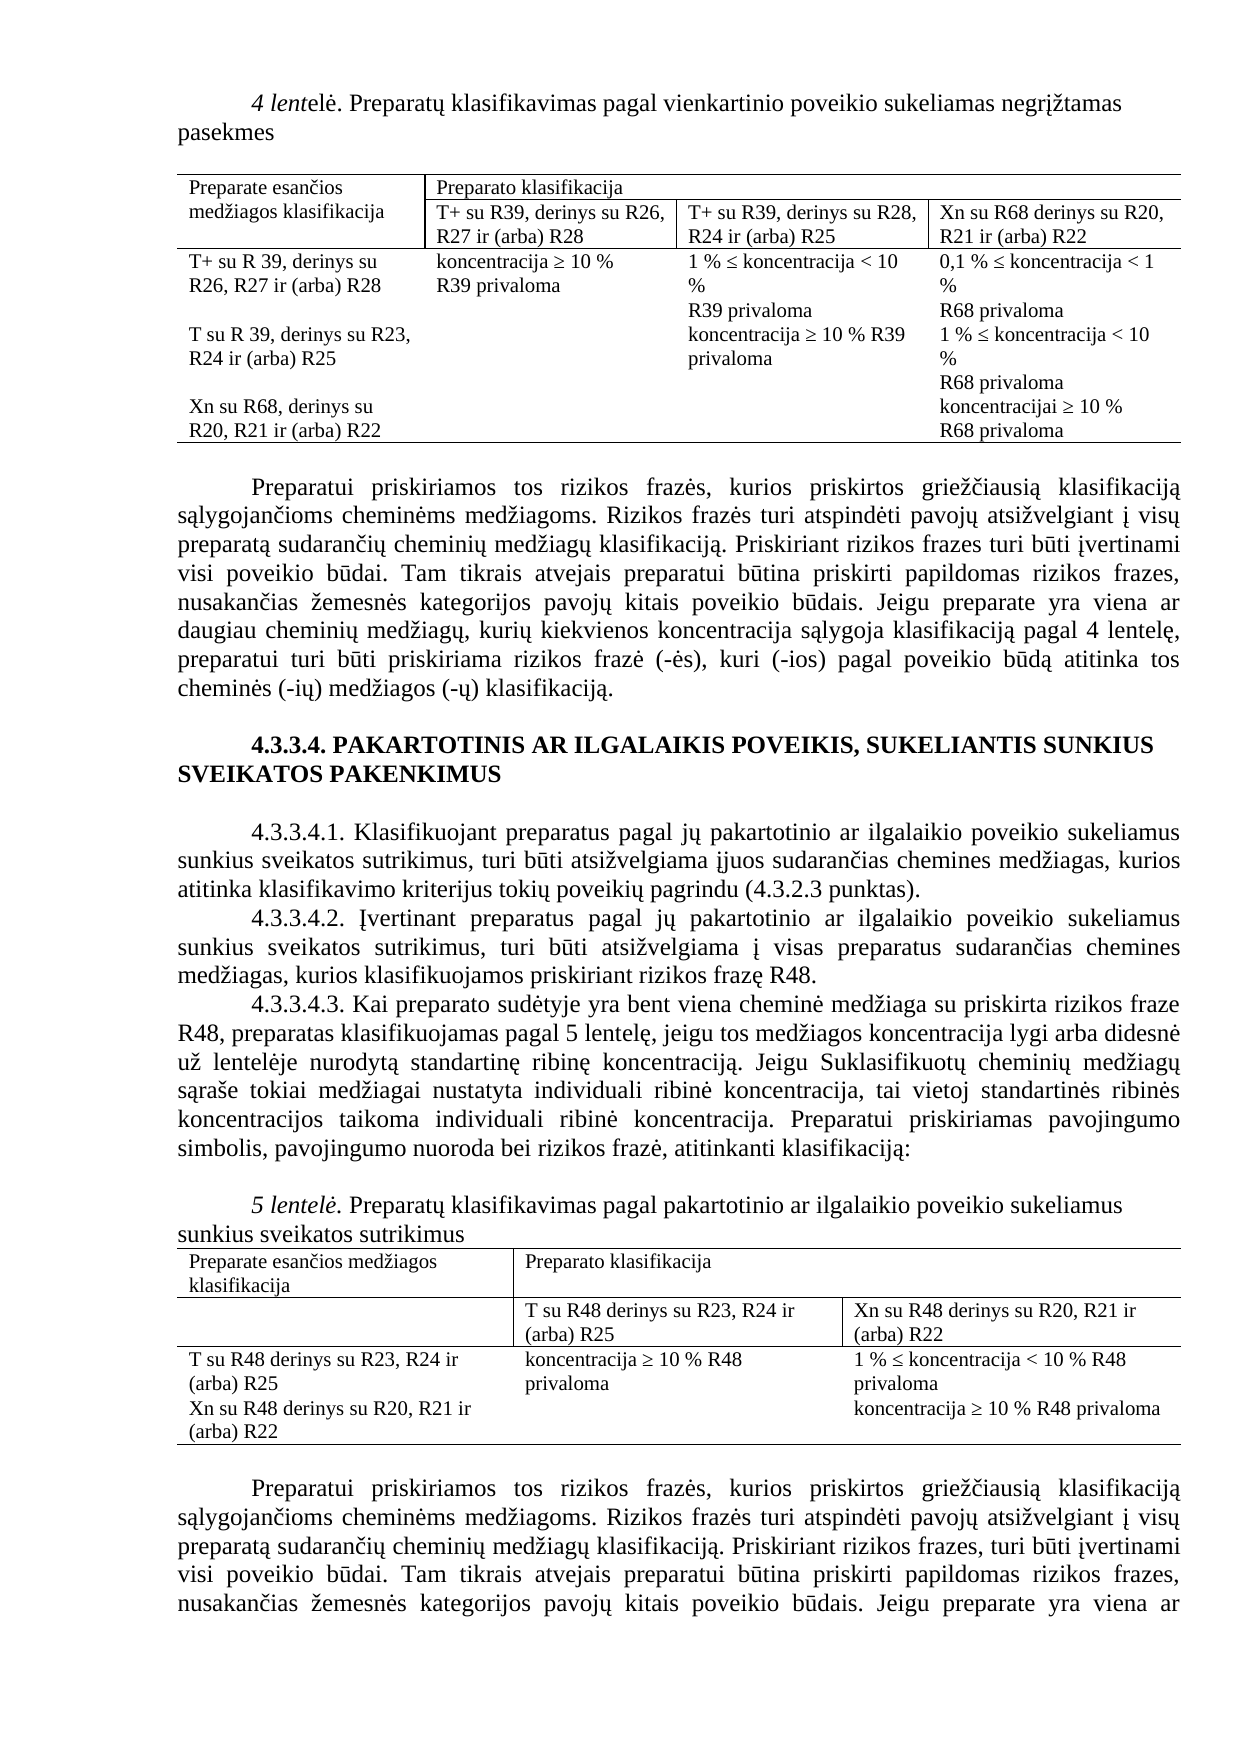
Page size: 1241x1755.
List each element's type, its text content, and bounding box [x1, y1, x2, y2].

table_cell koncentracija ≥ 10 % R39 privaloma [677, 322, 928, 394]
table_cell T+ su R39, derinys su R26, R27 ir (arba) R28 [426, 200, 676, 248]
table_cell 1 % ≤ koncentracija < 10 % R39 privaloma [677, 249, 928, 322]
table_header Preparato klasifikacija [426, 175, 1181, 199]
table_cell [425, 394, 677, 442]
table_cell koncentracijai ≥ 10 % R68 privaloma [928, 394, 1181, 442]
table_cell 0,1 % ≤ koncentracija < 1 % R68 privaloma [928, 249, 1181, 322]
table_cell T su R 39, derinys su R23, R24 ir (arba) R25 [177, 322, 425, 394]
table_header Preparate esančios medžiagos klasifikacija [177, 1249, 513, 1297]
table_cell T su R48 derinys su R23, R24 ir (arba) R25 [514, 1298, 842, 1346]
table_cell koncentracija ≥ 10 % R48 privaloma [843, 1395, 1181, 1443]
text Preparatui priskiriamos tos rizikos frazės, kurios priskirtos griežčiausią klasifikaciją sąlygojančioms cheminėms medžiagoms. Rizikos frazės turi atspindėti pavojų atsižvelgiant į visų preparatą sudarančių cheminių medžiagų klasifikaciją. Priskiriant rizikos frazes, turi būti įvertinami visi poveikio būdai. Tam tikrais atvejais preparatui būtina priskirti papildomas rizikos frazes, nusakančias žemesnės kategorijos pavojų kitais poveikio būdais. Jeigu preparate yra viena ar [177, 1473, 1181, 1617]
table_cell T+ su R 39, derinys su R26, R27 ir (arba) R28 [177, 249, 425, 322]
table_cell 1 % ≤ koncentracija < 10 % R48 privaloma [843, 1347, 1181, 1395]
text 4.3.3.4.3. Kai preparato sudėtyje yra bent viena cheminė medžiaga su priskirta rizikos fraze R48, preparatas klasifikuojamas pagal 5 lentelę, jeigu tos medžiagos koncentracija lygi arba didesnė už lentelėje nurodytą standartinę ribinę koncentraciją. Jeigu Suklasifikuotų cheminių medžiagų sąraše tokiai medžiagai nustatyta individuali ribinė koncentracija, tai vietoj standartinės ribinės koncentracijos taikoma individuali ribinė koncentracija. Preparatui priskiriamas pavojingumo simbolis, pavojingumo nuoroda bei rizikos frazė, atitinkanti klasifikaciją: [177, 989, 1181, 1162]
text 4.3.3.4.2. Įvertinant preparatus pagal jų pakartotinio ar ilgalaikio poveikio sukeliamus sunkius sveikatos sutrikimus, turi būti atsižvelgiama į visas preparatus sudarančias chemines medžiagas, kurios klasifikuojamos priskiriant rizikos frazę R48. [177, 903, 1181, 989]
table_cell Xn su R68 derinys su R20, R21 ir (arba) R22 [929, 200, 1181, 248]
table_header Preparato klasifikacija [514, 1249, 1181, 1297]
table_cell [177, 1298, 513, 1346]
table_cell koncentracija ≥ 10 % R48 privaloma [514, 1347, 842, 1395]
table_cell Xn su R48 derinys su R20, R21 ir (arba) R22 [843, 1298, 1181, 1346]
table_cell koncentracija ≥ 10 % R39 privaloma [425, 249, 677, 322]
table_cell T su R48 derinys su R23, R24 ir (arba) R25 [177, 1347, 513, 1395]
text 4.3.3.4.1. Klasifikuojant preparatus pagal jų pakartotinio ar ilgalaikio poveikio sukeliamus sunkius sveikatos sutrikimus, turi būti atsižvelgiama įjuos sudarančias chemines medžiagas, kurios atitinka klasifikavimo kriterijus tokių poveikių pagrindu (4.3.2.3 punktas). [177, 817, 1181, 903]
table_cell [514, 1395, 842, 1443]
table_cell T+ su R39, derinys su R28, R24 ir (arba) R25 [677, 200, 928, 248]
table_header Preparate esančios medžiagos klasifikacija [177, 175, 424, 248]
text 5 lentelė. Preparatų klasifikavimas pagal pakartotinio ar ilgalaikio poveikio sukeliamus sunkius sveikatos sutrikimus [177, 1190, 1181, 1248]
table_cell 1 % ≤ koncentracija < 10 % R68 privaloma [928, 322, 1181, 394]
table_cell [425, 322, 677, 394]
text 4 lentelė. Preparatų klasifikavimas pagal vienkartinio poveikio sukeliamas negrįžtamas pasekmes [177, 88, 1181, 145]
table_cell Xn su R48 derinys su R20, R21 ir (arba) R22 [177, 1395, 513, 1443]
text 4.3.3.4. PAKARTOTINIS AR ILGALAIKIS POVEIKIS, SUKELIANTIS SUNKIUS SVEIKATOS PAKENKIMUS [177, 730, 1181, 788]
text Preparatui priskiriamos tos rizikos frazės, kurios priskirtos griežčiausią klasifikaciją sąlygojančioms cheminėms medžiagoms. Rizikos frazės turi atspindėti pavojų atsižvelgiant į visų preparatą sudarančių cheminių medžiagų klasifikaciją. Priskiriant rizikos frazes turi būti įvertinami visi poveikio būdai. Tam tikrais atvejais preparatui būtina priskirti papildomas rizikos frazes, nusakančias žemesnės kategorijos pavojų kitais poveikio būdais. Jeigu preparate yra viena ar daugiau cheminių medžiagų, kurių kiekvienos koncentracija sąlygoja klasifikaciją pagal 4 lentelę, preparatui turi būti priskiriama rizikos frazė (-ės), kuri (-ios) pagal poveikio būdą atitinka tos cheminės (-ių) medžiagos (-ų) klasifikaciją. [177, 472, 1181, 702]
table_cell Xn su R68, derinys su R20, R21 ir (arba) R22 [177, 394, 425, 442]
table_cell [677, 394, 928, 442]
